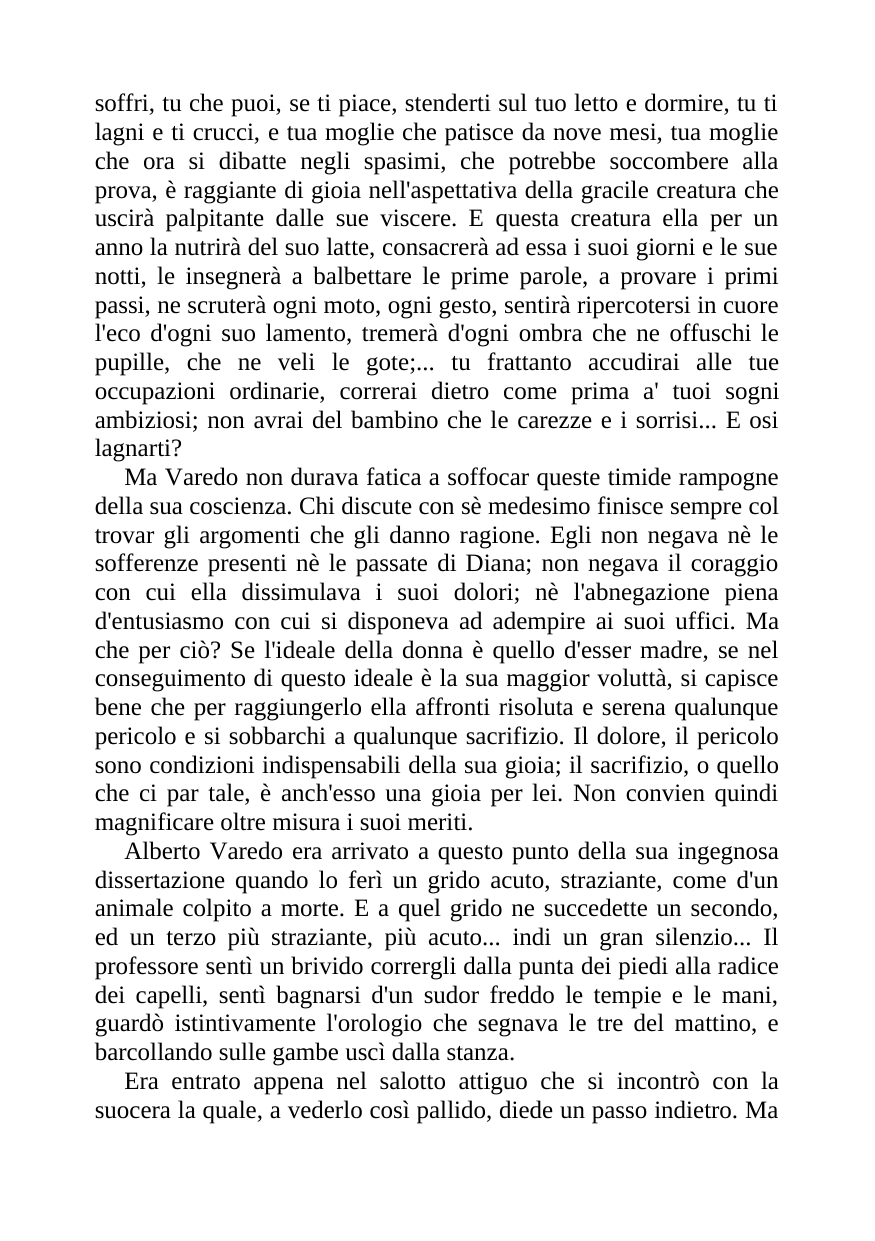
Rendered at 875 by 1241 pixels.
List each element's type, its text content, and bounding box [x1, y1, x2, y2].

text soffri, tu che puoi, se ti piace, stenderti sul tuo letto e dormire, tu ti lagni e ti crucci, e tua moglie che patisce da nove mesi, tua moglie che ora si dibatte negli spasimi, che potrebbe soccombere alla prova, è raggiante di gioia nell'aspettativa della gracile creatura che uscirà palpitante dalle sue viscere. E questa creatura ella per un anno la nutrirà del suo latte, consacrerà ad essa i suoi giorni e le sue notti, le insegnerà a balbettare le prime parole, a provare i primi passi, ne scruterà ogni moto, ogni gesto, sentirà ripercotersi in cuore l'eco d'ogni suo lamento, tremerà d'ogni ombra che ne offuschi le pupille, che ne veli le gote;... tu frattanto accudirai alle tue occupazioni ordinarie, correrai dietro come prima a' tuoi sogni ambiziosi; non avrai del bambino che le carezze e i sorrisi... E osi lagnarti? [94, 88, 779, 462]
text Ma Varedo non durava fatica a soffocar queste timide rampogne della sua coscienza. Chi discute con sè medesimo finisce sempre col trovar gli argomenti che gli danno ragione. Egli non negava nè le sofferenze presenti nè le passate di Diana; non negava il coraggio con cui ella dissimulava i suoi dolori; nè l'abnegazione piena d'entusiasmo con cui si disponeva ad adempire ai suoi uffici. Ma che per ciò? Se l'ideale della donna è quello d'esser madre, se nel conseguimento di questo ideale è la sua maggior voluttà, si capisce bene che per raggiungerlo ella affronti risoluta e serena qualunque pericolo e si sobbarchi a qualunque sacrifizio. Il dolore, il pericolo sono condizioni indispensabili della sua gioia; il sacrifizio, o quello che ci par tale, è anch'esso una gioia per lei. Non convien quindi magnificare oltre misura i suoi meriti. [94, 462, 779, 836]
text Era entrato appena nel salotto attiguo che si incontrò con la suocera la quale, a vederlo così pallido, diede un passo indietro. Ma [94, 1066, 779, 1123]
text Alberto Varedo era arrivato a questo punto della sua ingegnosa dissertazione quando lo ferì un grido acuto, straziante, come d'un animale colpito a morte. E a quel grido ne succedette un secondo, ed un terzo più straziante, più acuto... indi un gran silenzio... Il professore sentì un brivido corrergli dalla punta dei piedi alla radice dei capelli, sentì bagnarsi d'un sudor freddo le tempie e le mani, guardò istintivamente l'orologio che segnava le tre del mattino, e barcollando sulle gambe uscì dalla stanza. [94, 836, 779, 1066]
